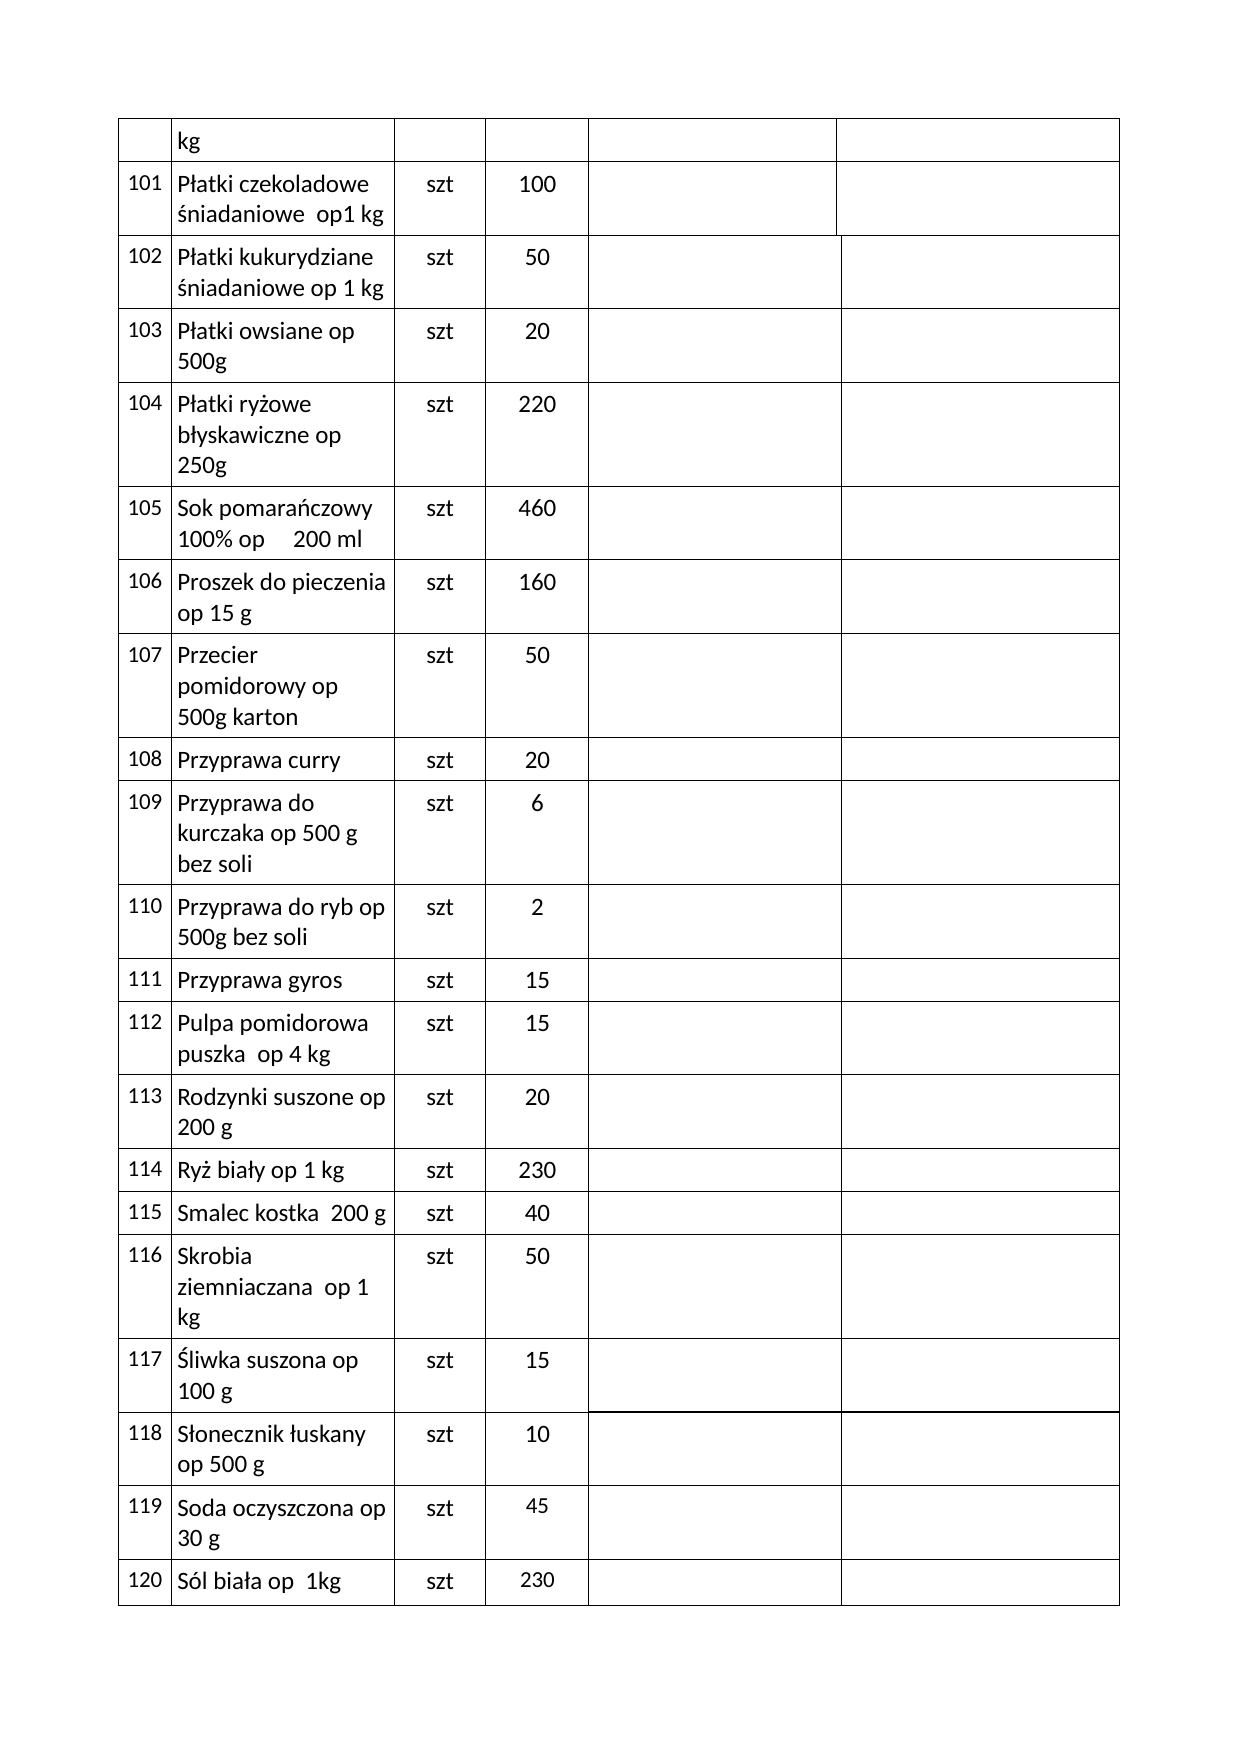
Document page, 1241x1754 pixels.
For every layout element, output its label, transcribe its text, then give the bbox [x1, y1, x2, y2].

table_cell szt [395, 560, 485, 633]
table_cell [589, 383, 841, 486]
table_cell szt [395, 738, 485, 780]
table_cell 118 [119, 1413, 171, 1485]
table_cell kg [172, 119, 394, 161]
table_cell [589, 1560, 841, 1605]
table_cell szt [395, 383, 485, 486]
table_cell [1120, 958, 1137, 1001]
table_cell 45 [486, 1486, 588, 1558]
table_cell Przyprawa do kurczaka op 500 g bez soli [172, 781, 394, 884]
table_cell [842, 1075, 1119, 1148]
table_cell [486, 119, 588, 161]
table_cell [842, 1192, 1119, 1234]
table_cell [842, 1235, 1119, 1338]
table_cell [589, 781, 841, 884]
table_cell 10 [486, 1413, 588, 1485]
table_cell 106 [119, 560, 171, 633]
table_cell 20 [486, 738, 588, 780]
table_cell szt [395, 309, 485, 382]
table_cell [1120, 1001, 1137, 1074]
table_cell [837, 162, 1119, 235]
table_cell [842, 1149, 1119, 1191]
table_cell szt [395, 1192, 485, 1234]
table_cell szt [395, 162, 485, 235]
table_cell 115 [119, 1192, 171, 1234]
table_cell [1120, 486, 1137, 559]
table_cell 108 [119, 738, 171, 780]
table_cell [1120, 1559, 1137, 1605]
table_cell [589, 959, 841, 1001]
table_cell [1120, 884, 1137, 958]
table_cell Smalec kostka 200 g [172, 1192, 394, 1234]
table_cell [842, 738, 1119, 780]
table_cell [589, 162, 836, 235]
table_cell szt [395, 1235, 485, 1338]
table_cell [837, 119, 1119, 161]
table_cell szt [395, 1149, 485, 1191]
table_cell 230 [486, 1149, 588, 1191]
table_cell [1120, 1074, 1137, 1148]
table_cell [842, 781, 1119, 884]
table_cell Płatki owsiane op 500g [172, 309, 394, 382]
table_cell Skrobia ziemniaczana op 1 kg [172, 1235, 394, 1338]
table_cell Sok pomarańczowy 100% op 200 ml [172, 487, 394, 559]
table_cell szt [395, 1002, 485, 1074]
table_cell [589, 1002, 841, 1074]
table_cell 460 [486, 487, 588, 559]
table_cell Rodzynki suszone op 200 g [172, 1075, 394, 1148]
table_cell [589, 885, 841, 958]
table_cell 116 [119, 1235, 171, 1338]
table_cell [842, 1486, 1119, 1558]
table_cell [842, 634, 1119, 737]
table_cell [842, 1413, 1119, 1485]
table_cell Płatki czekoladowe śniadaniowe op1 kg [172, 162, 394, 235]
table_cell 6 [486, 781, 588, 884]
table_cell [589, 560, 841, 633]
table_cell [1120, 382, 1137, 486]
table_cell 101 [119, 162, 171, 235]
table_cell [589, 634, 841, 737]
table_cell Przyprawa do ryb op 500g bez soli [172, 885, 394, 958]
table_cell 50 [486, 634, 588, 737]
table_cell Pulpa pomidorowa puszka op 4 kg [172, 1002, 394, 1074]
table_cell 20 [486, 1075, 588, 1148]
table_cell [1120, 235, 1137, 308]
table_cell [1120, 1234, 1137, 1338]
table_cell [119, 119, 171, 161]
table_cell 112 [119, 1002, 171, 1074]
table_cell 104 [119, 383, 171, 486]
table_cell [395, 119, 485, 161]
table_cell [1120, 559, 1137, 633]
table_cell Przecier pomidorowy op 500g karton [172, 634, 394, 737]
table_cell 120 [119, 1560, 171, 1605]
table_cell Przyprawa curry [172, 738, 394, 780]
table_cell [1120, 1191, 1137, 1234]
table_cell [1120, 1338, 1137, 1411]
table_cell 103 [119, 309, 171, 382]
table_cell [842, 383, 1119, 486]
table_cell 20 [486, 309, 588, 382]
table_cell [1120, 161, 1137, 235]
table_cell szt [395, 1075, 485, 1148]
table_cell [1120, 118, 1137, 161]
table_cell [589, 487, 841, 559]
table_cell 50 [486, 236, 588, 308]
table_cell szt [395, 1560, 485, 1605]
table_cell [589, 1235, 841, 1338]
table_cell 230 [486, 1560, 588, 1605]
table_cell [589, 1413, 841, 1485]
table_cell szt [395, 1486, 485, 1558]
table_cell 113 [119, 1075, 171, 1148]
table_cell 105 [119, 487, 171, 559]
table_cell [842, 959, 1119, 1001]
table_cell 15 [486, 1339, 588, 1411]
table_cell [1120, 1411, 1137, 1485]
table_cell 111 [119, 959, 171, 1001]
table_cell [842, 309, 1119, 382]
table_cell [1120, 780, 1137, 884]
table_cell [589, 236, 841, 308]
table_cell 117 [119, 1339, 171, 1411]
table_cell [589, 1192, 841, 1234]
table_cell [842, 1339, 1119, 1411]
table_cell szt [395, 634, 485, 737]
table_cell [589, 1486, 841, 1558]
table_cell [1120, 633, 1137, 737]
table_cell 15 [486, 1002, 588, 1074]
table_cell Soda oczyszczona op 30 g [172, 1486, 394, 1558]
table_cell szt [395, 781, 485, 884]
table_cell 119 [119, 1486, 171, 1558]
table_cell [589, 738, 841, 780]
table_cell Proszek do pieczenia op 15 g [172, 560, 394, 633]
table_cell [1120, 1485, 1137, 1558]
table_cell 114 [119, 1149, 171, 1191]
table_cell Sól biała op 1kg [172, 1560, 394, 1605]
table_cell 15 [486, 959, 588, 1001]
table_cell [1120, 737, 1137, 780]
table_cell szt [395, 1413, 485, 1485]
table_cell 100 [486, 162, 588, 235]
table_cell Przyprawa gyros [172, 959, 394, 1001]
table_cell 220 [486, 383, 588, 486]
table_cell Słonecznik łuskany op 500 g [172, 1413, 394, 1485]
table_cell 40 [486, 1192, 588, 1234]
table_cell szt [395, 885, 485, 958]
table_cell [1120, 1148, 1137, 1191]
table_cell [842, 560, 1119, 633]
table_cell 2 [486, 885, 588, 958]
table_cell [842, 236, 1119, 308]
table_cell 160 [486, 560, 588, 633]
table_cell 110 [119, 885, 171, 958]
table_cell Śliwka suszona op 100 g [172, 1339, 394, 1411]
table_cell szt [395, 1339, 485, 1411]
table_cell 50 [486, 1235, 588, 1338]
table_cell [842, 1002, 1119, 1074]
table_cell Płatki kukurydziane śniadaniowe op 1 kg [172, 236, 394, 308]
table_cell [589, 1339, 841, 1411]
table_cell 109 [119, 781, 171, 884]
table_cell Płatki ryżowe błyskawiczne op 250g [172, 383, 394, 486]
table_cell 107 [119, 634, 171, 737]
table_cell Ryż biały op 1 kg [172, 1149, 394, 1191]
table_cell [842, 1560, 1119, 1605]
table_cell [1120, 308, 1137, 382]
table_cell [589, 1149, 841, 1191]
table_cell 102 [119, 236, 171, 308]
table_cell [589, 1075, 841, 1148]
table_cell szt [395, 236, 485, 308]
table_cell [589, 119, 836, 161]
table_cell [842, 885, 1119, 958]
table_cell [842, 487, 1119, 559]
table_cell szt [395, 487, 485, 559]
table_cell [589, 309, 841, 382]
table_cell szt [395, 959, 485, 1001]
